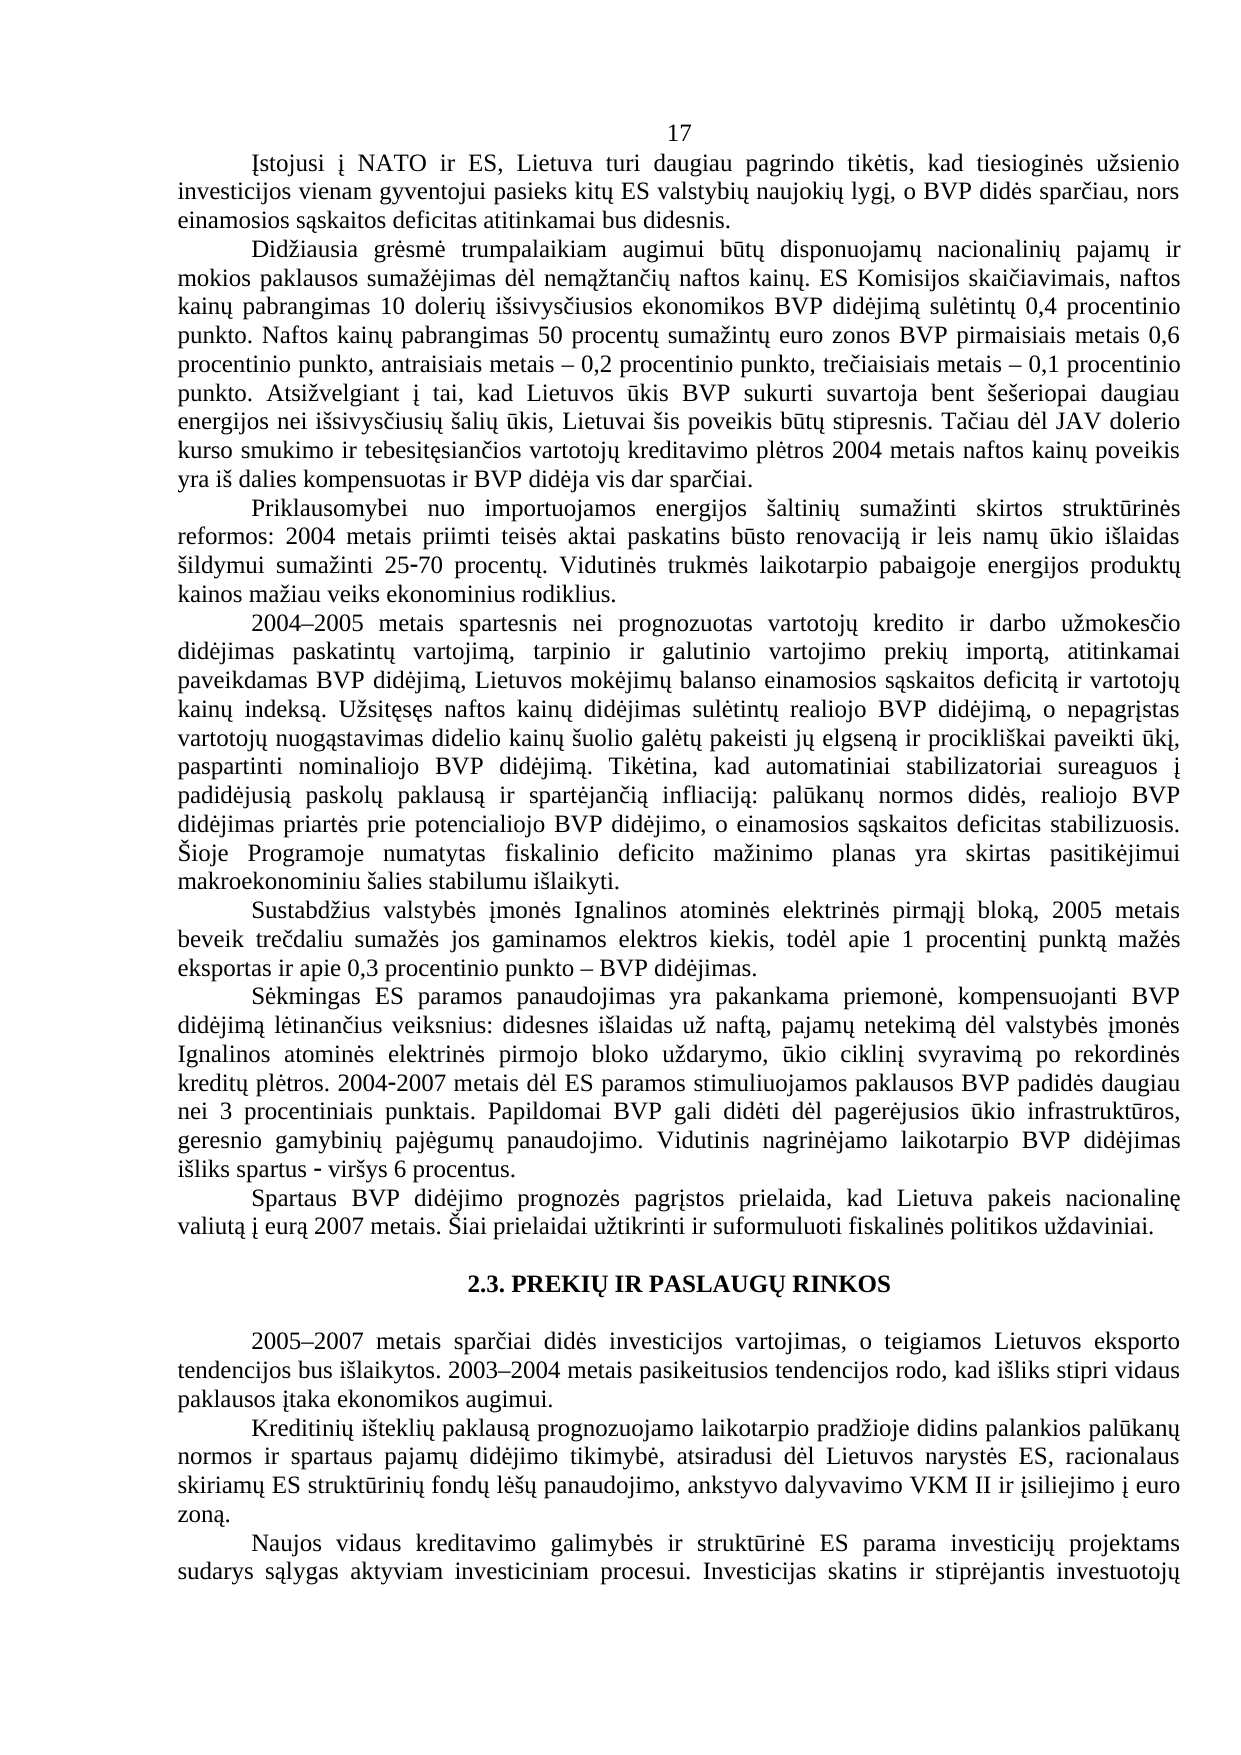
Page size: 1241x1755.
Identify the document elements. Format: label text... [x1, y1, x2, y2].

text Naujos vidaus kreditavimo galimybės ir struktūrinė ES parama investicijų projektams sudarys sąlygas aktyviam investiciniam procesui. Investicijas skatins ir stiprėjantis investuotojų [177, 1528, 1181, 1585]
text Priklausomybei nuo importuojamos energijos šaltinių sumažinti skirtos struktūrinės reformos: 2004 metais priimti teisės aktai paskatins būsto renovaciją ir leis namų ūkio išlaidas šildymui sumažinti 2570 procentų. Vidutinės trukmės laikotarpio pabaigoje energijos produktų kainos mažiau veiks ekonominius rodiklius. [177, 493, 1181, 608]
text Sėkmingas ES paramos panaudojimas yra pakankama priemonė, kompensuojanti BVP didėjimą lėtinančius veiksnius: didesnes išlaidas už naftą, pajamų netekimą dėl valstybės įmonės Ignalinos atominės elektrinės pirmojo bloko uždarymo, ūkio ciklinį svyravimą po rekordinės kreditų plėtros. 20042007 metais dėl ES paramos stimuliuojamos paklausos BVP padidės daugiau nei 3 procentiniais punktais. Papildomai BVP gali didėti dėl pagerėjusios ūkio infrastruktūros, geresnio gamybinių pajėgumų panaudojimo. Vidutinis nagrinėjamo laikotarpio BVP didėjimas išliks spartus  viršys 6 procentus. [177, 981, 1181, 1183]
text Spartaus BVP didėjimo prognozės pagrįstos prielaida, kad Lietuva pakeis nacionalinę valiutą į eurą 2007 metais. Šiai prielaidai užtikrinti ir suformuluoti fiskalinės politikos uždaviniai. [177, 1183, 1181, 1240]
text 2004–2005 metais spartesnis nei prognozuotas vartotojų kredito ir darbo užmokesčio didėjimas paskatintų vartojimą, tarpinio ir galutinio vartojimo prekių importą, atitinkamai paveikdamas BVP didėjimą, Lietuvos mokėjimų balanso einamosios sąskaitos deficitą ir vartotojų kainų indeksą. Užsitęsęs naftos kainų didėjimas sulėtintų realiojo BVP didėjimą, o nepagrįstas vartotojų nuogąstavimas didelio kainų šuolio galėtų pakeisti jų elgseną ir procikliškai paveikti ūkį, paspartinti nominaliojo BVP didėjimą. Tikėtina, kad automatiniai stabilizatoriai sureaguos į padidėjusią paskolų paklausą ir spartėjančią infliaciją: palūkanų normos didės, realiojo BVP didėjimas priartės prie potencialiojo BVP didėjimo, o einamosios sąskaitos deficitas stabilizuosis. Šioje Programoje numatytas fiskalinio deficito mažinimo planas yra skirtas pasitikėjimui makroekonominiu šalies stabilumu išlaikyti. [177, 608, 1181, 895]
text Didžiausia grėsmė trumpalaikiam augimui būtų disponuojamų nacionalinių pajamų ir mokios paklausos sumažėjimas dėl nemąžtančių naftos kainų. ES Komisijos skaičiavimais, naftos kainų pabrangimas 10 dolerių išsivysčiusios ekonomikos BVP didėjimą sulėtintų 0,4 procentinio punkto. Naftos kainų pabrangimas 50 procentų sumažintų euro zonos BVP pirmaisiais metais 0,6 procentinio punkto, antraisiais metais – 0,2 procentinio punkto, trečiaisiais metais – 0,1 procentinio punkto. Atsižvelgiant į tai, kad Lietuvos ūkis BVP sukurti suvartoja bent šešeriopai daugiau energijos nei išsivysčiusių šalių ūkis, Lietuvai šis poveikis būtų stipresnis. Tačiau dėl JAV dolerio kurso smukimo ir tebesitęsiančios vartotojų kreditavimo plėtros 2004 metais naftos kainų poveikis yra iš dalies kompensuotas ir BVP didėja vis dar sparčiai. [177, 234, 1181, 493]
text 2.3. Prekių ir paslaugų rinkos [177, 1269, 1181, 1298]
text Įstojusi į NATO ir ES, Lietuva turi daugiau pagrindo tikėtis, kad tiesioginės užsienio investicijos vienam gyventojui pasieks kitų ES valstybių naujokių lygį, o BVP didės sparčiau, nors einamosios sąskaitos deficitas atitinkamai bus didesnis. [177, 148, 1181, 234]
text Kreditinių išteklių paklausą prognozuojamo laikotarpio pradžioje didins palankios palūkanų normos ir spartaus pajamų didėjimo tikimybė, atsiradusi dėl Lietuvos narystės ES, racionalaus skiriamų ES struktūrinių fondų lėšų panaudojimo, ankstyvo dalyvavimo VKM II ir įsiliejimo į euro zoną. [177, 1413, 1181, 1528]
text Sustabdžius valstybės įmonės Ignalinos atominės elektrinės pirmąjį bloką, 2005 metais beveik trečdaliu sumažės jos gaminamos elektros kiekis, todėl apie 1 procentinį punktą mažės eksportas ir apie 0,3 procentinio punkto – BVP didėjimas. [177, 895, 1181, 981]
text 2005–2007 metais sparčiai didės investicijos vartojimas, o teigiamos Lietuvos eksporto tendencijos bus išlaikytos. 2003–2004 metais pasikeitusios tendencijos rodo, kad išliks stipri vidaus paklausos įtaka ekonomikos augimui. [177, 1326, 1181, 1413]
